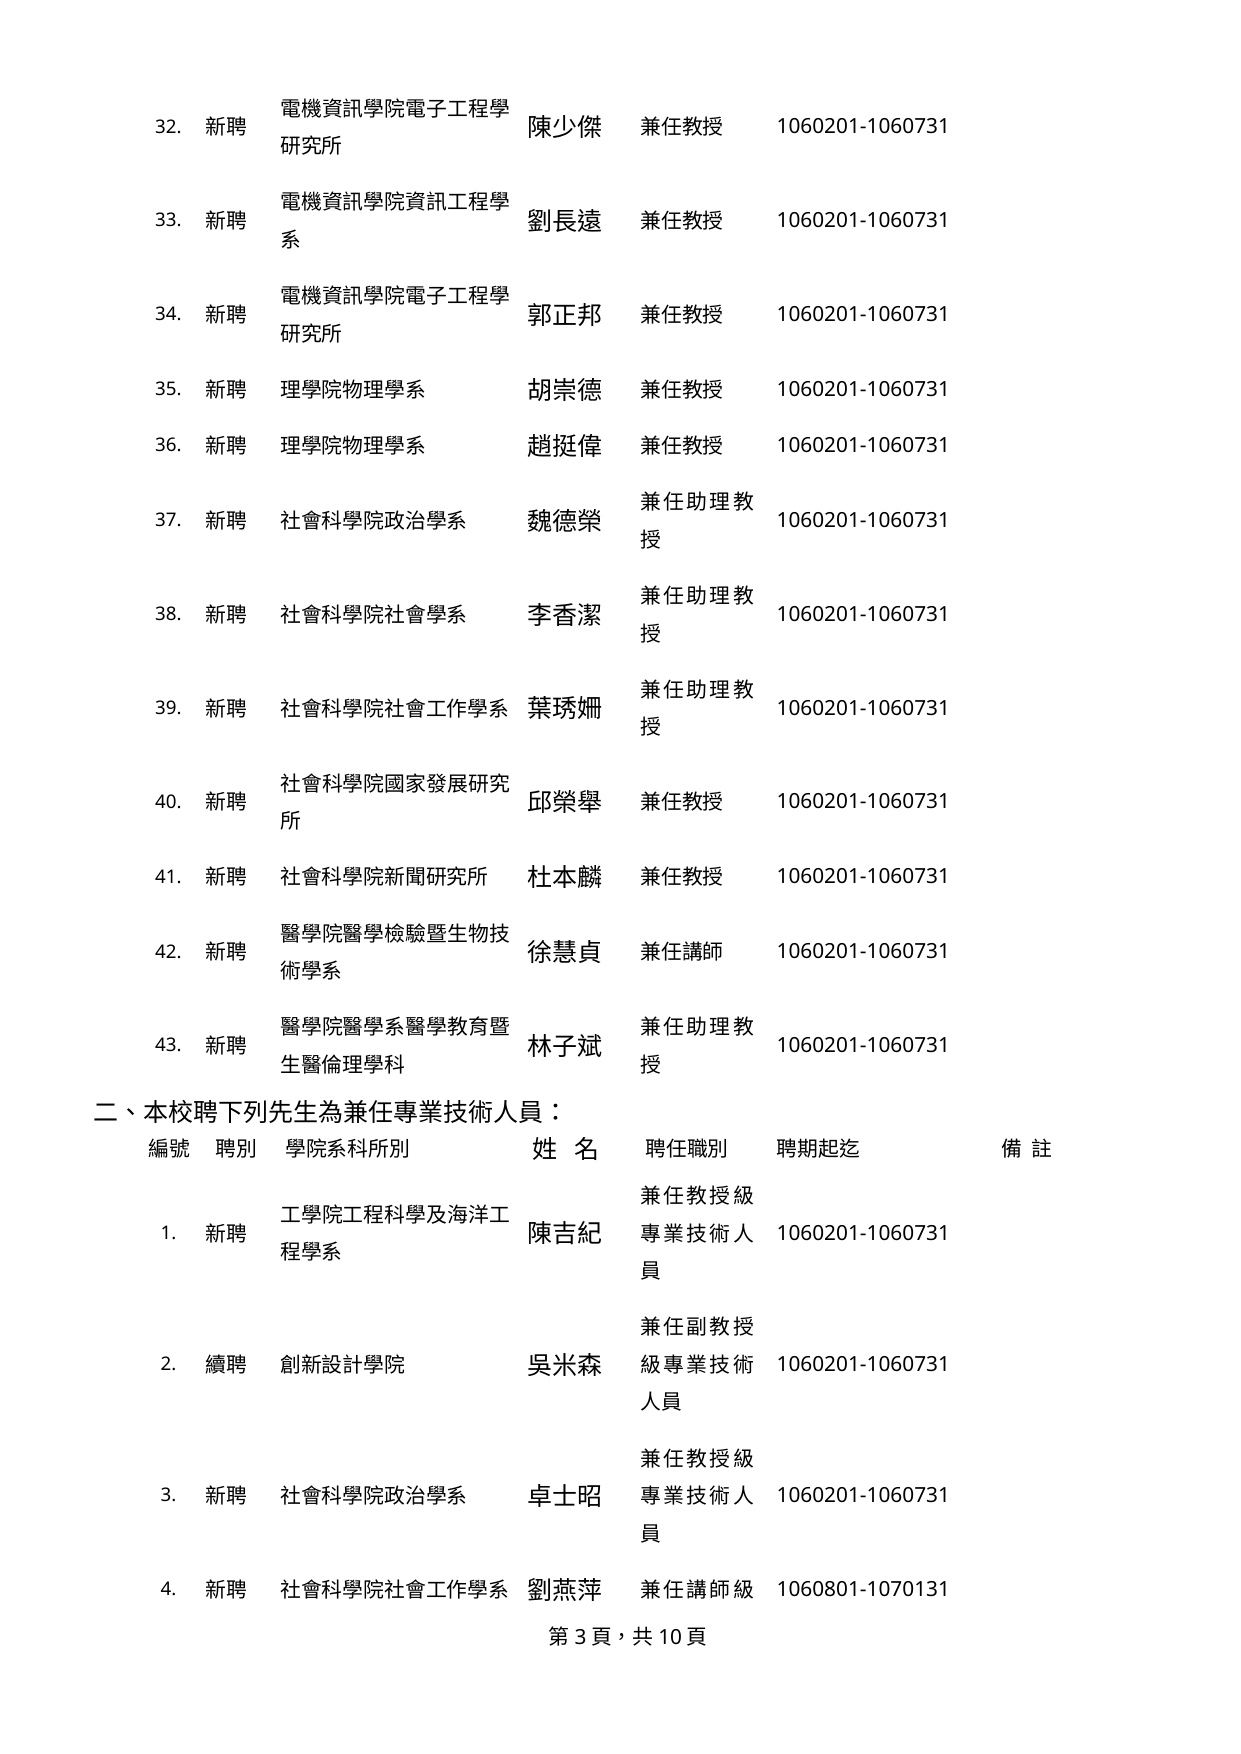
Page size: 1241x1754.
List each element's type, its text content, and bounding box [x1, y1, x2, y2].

table_cell 卓士昭 [521, 1429, 634, 1560]
table_cell 電機資訊學院資訊工程學系 [274, 173, 521, 266]
table_cell 兼任助理教授 [634, 566, 765, 660]
table_cell 電機資訊學院電子工程學研究所 [274, 266, 521, 360]
table_header 姓 名 [521, 1129, 634, 1166]
table_cell 35. [143, 360, 199, 416]
table_cell 兼任助理教授 [634, 998, 765, 1091]
table_cell 魏德榮 [521, 473, 634, 566]
table_cell [990, 1298, 1207, 1429]
table_header 備 註 [990, 1129, 1207, 1166]
table_cell 胡崇德 [521, 360, 634, 416]
table_cell 兼任教授級專業技術人員 [634, 1166, 765, 1298]
table_cell 3. [143, 1429, 199, 1560]
table_header 聘期起迄 [765, 1129, 990, 1166]
table_cell 1060201-1060731 [765, 266, 990, 360]
table_cell [990, 473, 1207, 566]
table_cell 43. [143, 998, 199, 1091]
table_cell 36. [143, 416, 199, 473]
table_cell 兼任講師 [634, 904, 765, 998]
table_cell 兼任教授 [634, 266, 765, 360]
table_cell [990, 1560, 1207, 1616]
table_header 聘別 [199, 1129, 274, 1166]
table_cell 39. [143, 660, 199, 754]
table_cell 42. [143, 904, 199, 998]
table_cell 33. [143, 173, 199, 266]
table_cell 兼任助理教授 [634, 660, 765, 754]
table_cell 杜本麟 [521, 848, 634, 904]
table_cell 2. [143, 1298, 199, 1429]
table_cell [990, 566, 1207, 660]
table_cell [990, 416, 1207, 473]
text 二、本校聘下列先生為兼任專業技術人員： [93, 1091, 1181, 1129]
table_cell 1060201-1060731 [765, 754, 990, 848]
table_cell 新聘 [199, 566, 274, 660]
table_cell 新聘 [199, 904, 274, 998]
table_cell 新聘 [199, 998, 274, 1091]
table_cell 1060201-1060731 [765, 416, 990, 473]
table_cell [990, 660, 1207, 754]
table_cell 新聘 [199, 848, 274, 904]
table_cell 新聘 [199, 79, 274, 173]
table_cell 1060201-1060731 [765, 848, 990, 904]
table_cell [990, 1166, 1207, 1298]
table_cell 1060201-1060731 [765, 998, 990, 1091]
table_cell 郭正邦 [521, 266, 634, 360]
table_cell 兼任副教授級專業技術人員 [634, 1298, 765, 1429]
table_cell 陳吉紀 [521, 1166, 634, 1298]
table_cell 新聘 [199, 266, 274, 360]
table_cell 34. [143, 266, 199, 360]
table_cell 社會科學院國家發展研究所 [274, 754, 521, 848]
table_header 聘任職別 [634, 1129, 765, 1166]
table_cell 新聘 [199, 660, 274, 754]
table_cell 社會科學院社會工作學系 [274, 660, 521, 754]
table_cell 林子斌 [521, 998, 634, 1091]
table_cell [990, 266, 1207, 360]
table_cell 1060201-1060731 [765, 360, 990, 416]
table_cell 新聘 [199, 1429, 274, 1560]
table_cell 新聘 [199, 1560, 274, 1616]
table_cell 李香潔 [521, 566, 634, 660]
table_cell 兼任助理教授 [634, 473, 765, 566]
table_cell 劉燕萍 [521, 1560, 634, 1616]
table_cell 社會科學院社會工作學系 [274, 1560, 521, 1616]
table_header 編號 [143, 1129, 199, 1166]
table_cell 兼任教授級專業技術人員 [634, 1429, 765, 1560]
table_header 學院系科所別 [274, 1129, 521, 1166]
table_cell [990, 1429, 1207, 1560]
table_cell 邱榮舉 [521, 754, 634, 848]
table_cell 1060201-1060731 [765, 173, 990, 266]
table_cell 兼任教授 [634, 360, 765, 416]
table_cell 徐慧貞 [521, 904, 634, 998]
table_cell 新聘 [199, 754, 274, 848]
table_cell 兼任教授 [634, 848, 765, 904]
table_cell [990, 904, 1207, 998]
table_cell 葉琇姍 [521, 660, 634, 754]
table_cell 新聘 [199, 173, 274, 266]
table_cell 新聘 [199, 1166, 274, 1298]
table_cell 兼任教授 [634, 416, 765, 473]
table_cell 1060201-1060731 [765, 660, 990, 754]
table_cell [990, 360, 1207, 416]
table_cell [990, 998, 1207, 1091]
table_cell 1060801-1070131 [765, 1560, 990, 1616]
table_cell 兼任講師級 [634, 1560, 765, 1616]
table_cell 40. [143, 754, 199, 848]
table_cell 社會科學院新聞研究所 [274, 848, 521, 904]
table_cell 1. [143, 1166, 199, 1298]
table_cell 社會科學院政治學系 [274, 1429, 521, 1560]
table_cell 社會科學院政治學系 [274, 473, 521, 566]
table_cell 38. [143, 566, 199, 660]
table_cell 兼任教授 [634, 754, 765, 848]
table_cell 續聘 [199, 1298, 274, 1429]
table_cell 創新設計學院 [274, 1298, 521, 1429]
table_cell 4. [143, 1560, 199, 1616]
table_cell 1060201-1060731 [765, 904, 990, 998]
table_cell 32. [143, 79, 199, 173]
table_cell 37. [143, 473, 199, 566]
table_cell 理學院物理學系 [274, 360, 521, 416]
table_cell 理學院物理學系 [274, 416, 521, 473]
table_cell 新聘 [199, 473, 274, 566]
table_cell 1060201-1060731 [765, 1166, 990, 1298]
table_cell 兼任教授 [634, 173, 765, 266]
table_cell 電機資訊學院電子工程學研究所 [274, 79, 521, 173]
table_cell [990, 173, 1207, 266]
table_cell 醫學院醫學檢驗暨生物技術學系 [274, 904, 521, 998]
table_cell 1060201-1060731 [765, 473, 990, 566]
table_cell [990, 848, 1207, 904]
table_cell 41. [143, 848, 199, 904]
table_cell 趙挺偉 [521, 416, 634, 473]
table_cell 兼任教授 [634, 79, 765, 173]
table_cell 新聘 [199, 416, 274, 473]
table_cell 1060201-1060731 [765, 1298, 990, 1429]
table_cell 陳少傑 [521, 79, 634, 173]
table_cell 工學院工程科學及海洋工程學系 [274, 1166, 521, 1298]
table_cell 1060201-1060731 [765, 1429, 990, 1560]
table_cell 社會科學院社會學系 [274, 566, 521, 660]
table_cell 新聘 [199, 360, 274, 416]
table_cell 劉長遠 [521, 173, 634, 266]
table_cell 1060201-1060731 [765, 79, 990, 173]
table_cell 1060201-1060731 [765, 566, 990, 660]
table_cell 吳米森 [521, 1298, 634, 1429]
table_cell [990, 754, 1207, 848]
table_cell [990, 79, 1207, 173]
table_cell 醫學院醫學系醫學教育暨生醫倫理學科 [274, 998, 521, 1091]
